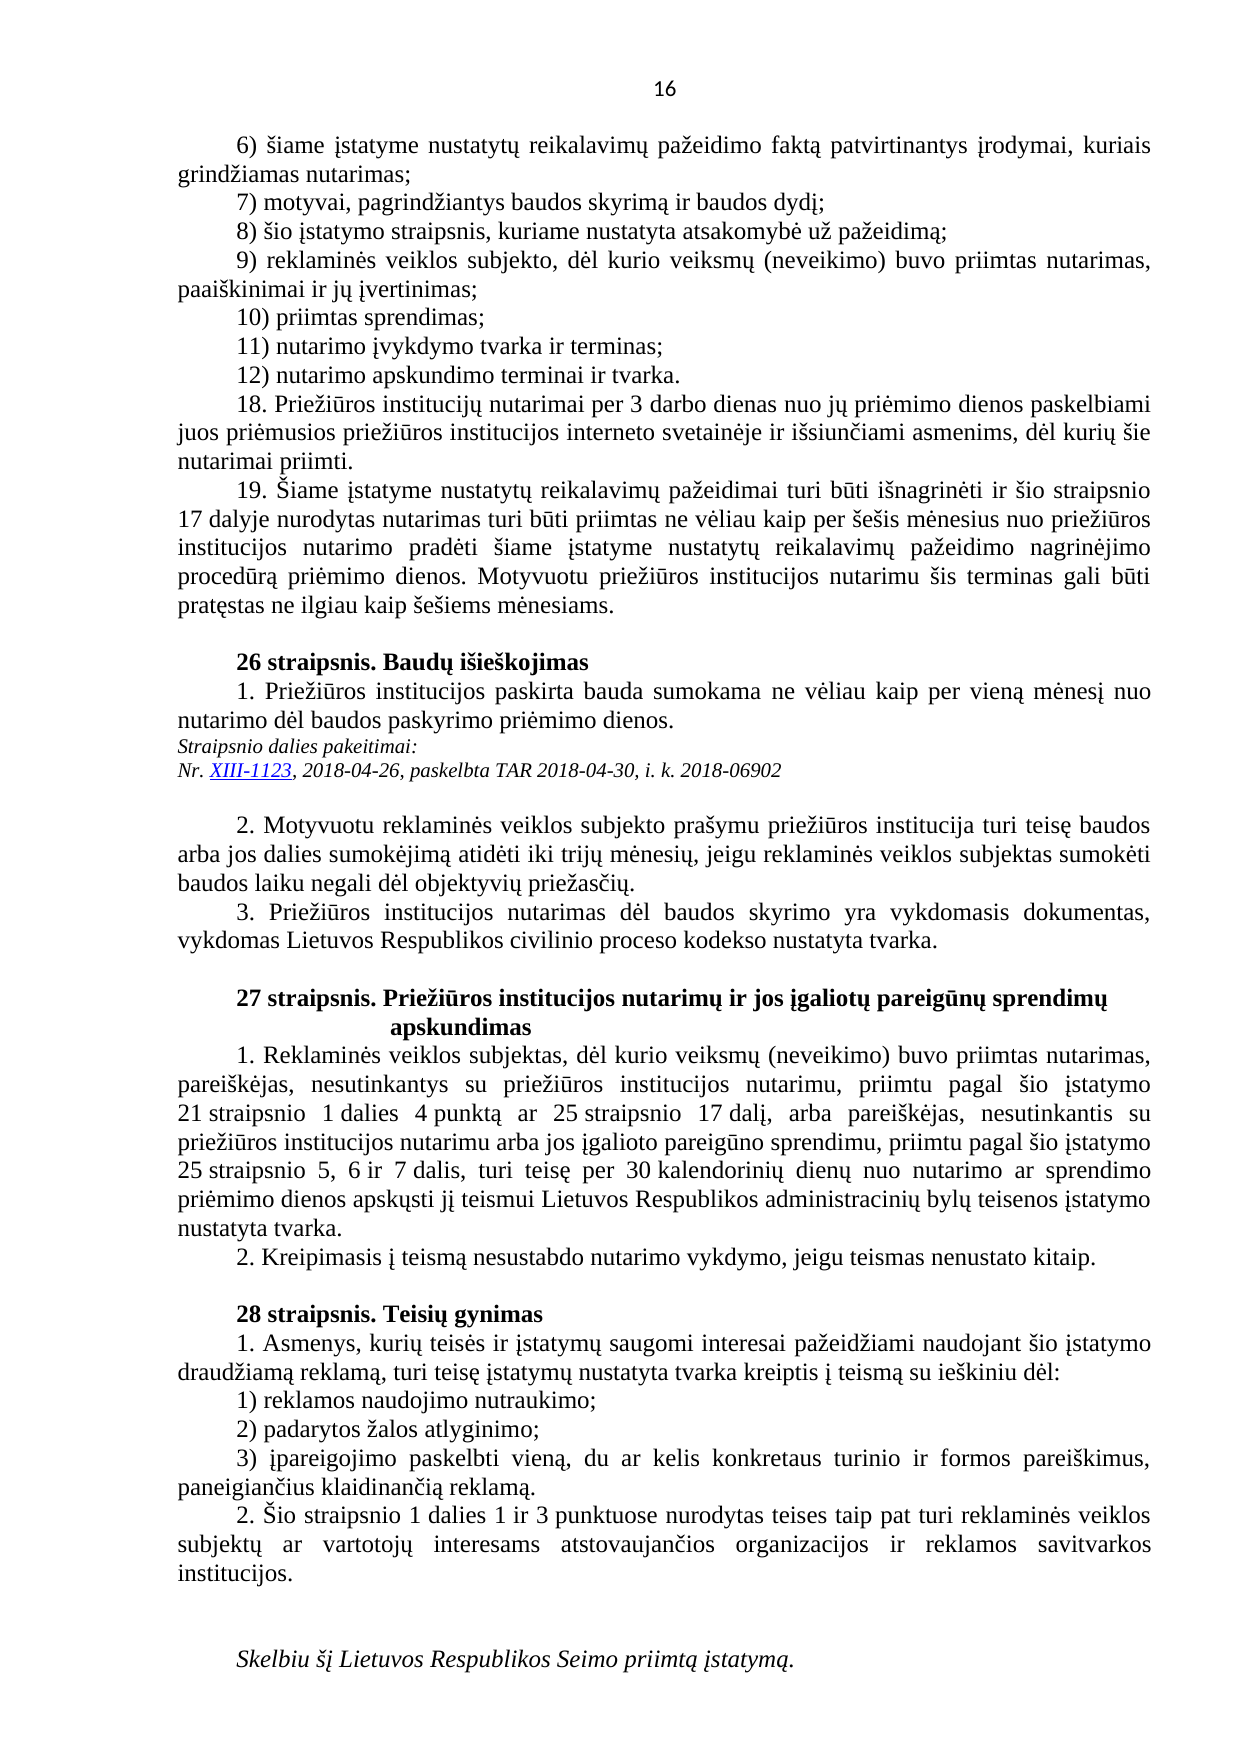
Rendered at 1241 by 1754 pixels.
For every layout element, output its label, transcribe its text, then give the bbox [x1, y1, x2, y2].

text Nr. XIII-1123, 2018-04-26, paskelbta TAR 2018-04-30, i. k. 2018-06902 [177, 758, 1152, 782]
text Straipsnio dalies pakeitimai: [177, 734, 1152, 758]
text 6) šiame įstatyme nustatytų reikalavimų pažeidimo faktą patvirtinantys įrodymai, kuriais grindžiamas nutarimas; [177, 130, 1152, 187]
text Skelbiu šį Lietuvos Respublikos Seimo priimtą įstatymą. [177, 1644, 1152, 1673]
text 26 straipsnis. Baudų išieškojimas [177, 647, 1152, 676]
text 9) reklaminės veiklos subjekto, dėl kurio veiksmų (neveikimo) buvo priimtas nutarimas, paaiškinimai ir jų įvertinimas; [177, 245, 1152, 302]
text 18. Priežiūros institucijų nutarimai per 3 darbo dienas nuo jų priėmimo dienos paskelbiami juos priėmusios priežiūros institucijos interneto svetainėje ir išsiunčiami asmenims, dėl kurių šie nutarimai priimti. [177, 389, 1152, 475]
text 19. Šiame įstatyme nustatytų reikalavimų pažeidimai turi būti išnagrinėti ir šio straipsnio 17 dalyje nurodytas nutarimas turi būti priimtas ne vėliau kaip per šešis mėnesius nuo priežiūros institucijos nutarimo pradėti šiame įstatyme nustatytų reikalavimų pažeidimo nagrinėjimo procedūrą priėmimo dienos. Motyvuotu priežiūros institucijos nutarimu šis terminas gali būti pratęstas ne ilgiau kaip šešiems mėnesiams. [177, 475, 1152, 619]
text 2. Šio straipsnio 1 dalies 1 ir 3 punktuose nurodytas teises taip pat turi reklaminės veiklos subjektų ar vartotojų interesams atstovaujančios organizacijos ir reklamos savitvarkos institucijos. [177, 1501, 1152, 1587]
text 1. Asmenys, kurių teisės ir įstatymų saugomi interesai pažeidžiami naudojant šio įstatymo draudžiamą reklamą, turi teisę įstatymų nustatyta tvarka kreiptis į teismą su ieškiniu dėl: [177, 1328, 1152, 1386]
text 2. Kreipimasis į teismą nesustabdo nutarimo vykdymo, jeigu teismas nenustato kitaip. [177, 1242, 1152, 1271]
text 1) reklamos naudojimo nutraukimo; [177, 1386, 1152, 1414]
text 28 straipsnis. Teisių gynimas [177, 1299, 1152, 1328]
text 8) šio įstatymo straipsnis, kuriame nustatyta atsakomybė už pažeidimą; [177, 216, 1152, 245]
text 10) priimtas sprendimas; [177, 302, 1152, 331]
text 7) motyvai, pagrindžiantys baudos skyrimą ir baudos dydį; [177, 187, 1152, 216]
text 12) nutarimo apskundimo terminai ir tvarka. [177, 360, 1152, 389]
text 27 straipsnis. Priežiūros institucijos nutarimų ir jos įgaliotų pareigūnų sprendimų apskundimas [236, 983, 1152, 1041]
text 3) įpareigojimo paskelbti vieną, du ar kelis konkretaus turinio ir formos pareiškimus, paneigiančius klaidinančią reklamą. [177, 1443, 1152, 1501]
text 2) padarytos žalos atlyginimo; [177, 1414, 1152, 1443]
text 3. Priežiūros institucijos nutarimas dėl baudos skyrimo yra vykdomasis dokumentas, vykdomas Lietuvos Respublikos civilinio proceso kodekso nustatyta tvarka. [177, 897, 1152, 954]
text 1. Priežiūros institucijos paskirta bauda sumokama ne vėliau kaip per vieną mėnesį nuo nutarimo dėl baudos paskyrimo priėmimo dienos. [177, 676, 1152, 734]
text 1. Reklaminės veiklos subjektas, dėl kurio veiksmų (neveikimo) buvo priimtas nutarimas, pareiškėjas, nesutinkantys su priežiūros institucijos nutarimu, priimtu pagal šio įstatymo 21 straipsnio 1 dalies 4 punktą ar 25 straipsnio 17 dalį, arba pareiškėjas, nesutinkantis su priežiūros institucijos nutarimu arba jos įgalioto pareigūno sprendimu, priimtu pagal šio įstatymo 25 straipsnio 5, 6 ir 7 dalis, turi teisę per 30 kalendorinių dienų nuo nutarimo ar sprendimo priėmimo dienos apskųsti jį teismui Lietuvos Respublikos administracinių bylų teisenos įstatymo nustatyta tvarka. [177, 1041, 1152, 1242]
text 2. Motyvuotu reklaminės veiklos subjekto prašymu priežiūros institucija turi teisę baudos arba jos dalies sumokėjimą atidėti iki trijų mėnesių, jeigu reklaminės veiklos subjektas sumokėti baudos laiku negali dėl objektyvių priežasčių. [177, 811, 1152, 897]
text 11) nutarimo įvykdymo tvarka ir terminas; [177, 331, 1152, 360]
